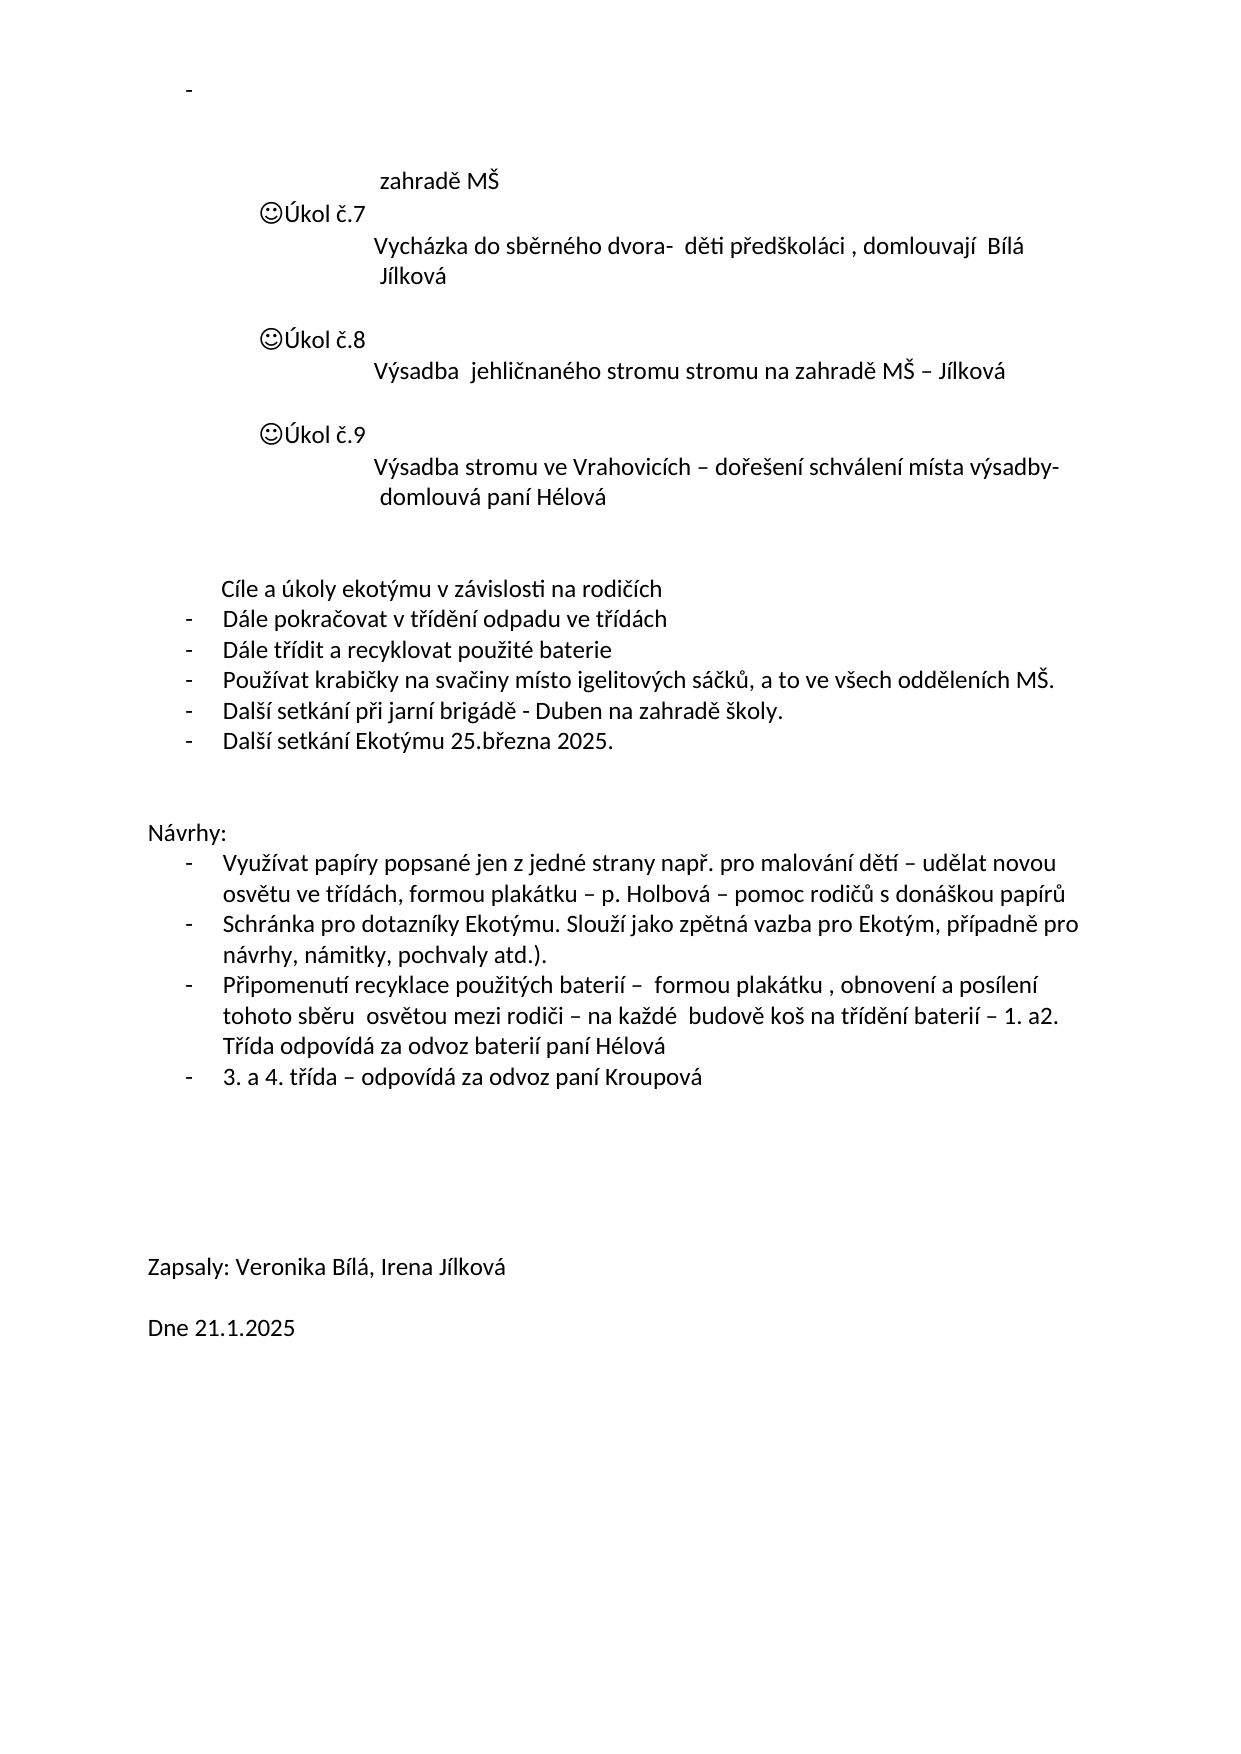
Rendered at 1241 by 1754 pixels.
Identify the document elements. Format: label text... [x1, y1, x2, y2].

list Používat krabičky na svačiny místo igelitových sáčků, a to ve všech odděleních MŠ. [185, 664, 1093, 695]
list Další setkání při jarní brigádě - Duben na zahradě školy. [185, 695, 1093, 725]
list Dále třídit a recyklovat použité baterie [185, 634, 1093, 664]
text ☺Úkol č.9 [148, 417, 1093, 451]
text ☺Úkol č.8 [148, 321, 1093, 356]
list Schránka pro dotazníky Ekotýmu. Slouží jako zpětná vazba pro Ekotým, případně pro návrhy, námitky, pochvaly atd.). [185, 908, 1093, 969]
text Cíle a úkoly ekotýmu v závislosti na rodičích [148, 573, 1093, 603]
text Návrhy: [148, 817, 1093, 847]
list 3. a 4. třída – odpovídá za odvoz paní Kroupová [185, 1061, 1093, 1092]
list Připomenutí recyklace použitých baterií – formou plakátku , obnovení a posílení tohoto sběru osvětou mezi rodiči – na každé budově koš na třídění baterií – 1. a2. Třída odpovídá za odvoz baterií paní Hélová [185, 969, 1093, 1061]
text Zapsaly: Veronika Bílá, Irena Jílková [148, 1251, 1093, 1282]
text domlouvá paní Hélová [148, 481, 1093, 512]
text Výsadba stromu ve Vrahovicích – dořešení schválení místa výsadby- [148, 451, 1093, 481]
list Využívat papíry popsané jen z jedné strany např. pro malování dětí – udělat novou osvětu ve třídách, formou plakátku – p. Holbová – pomoc rodičů s donáškou papírů [185, 847, 1093, 908]
text Výsadba jehličnaného stromu stromu na zahradě MŠ – Jílková [148, 356, 1093, 386]
text zahradě MŠ [148, 165, 1093, 196]
list Dále pokračovat v třídění odpadu ve třídách [185, 603, 1093, 634]
text Dne 21.1.2025 [148, 1312, 1093, 1343]
text Jílková [148, 260, 1093, 291]
text Vycházka do sběrného dvora- děti předškoláci , domlouvají Bílá [148, 230, 1093, 260]
list Další setkání Ekotýmu 25.března 2025. [185, 725, 1093, 756]
text ☺Úkol č.7 [148, 196, 1093, 230]
